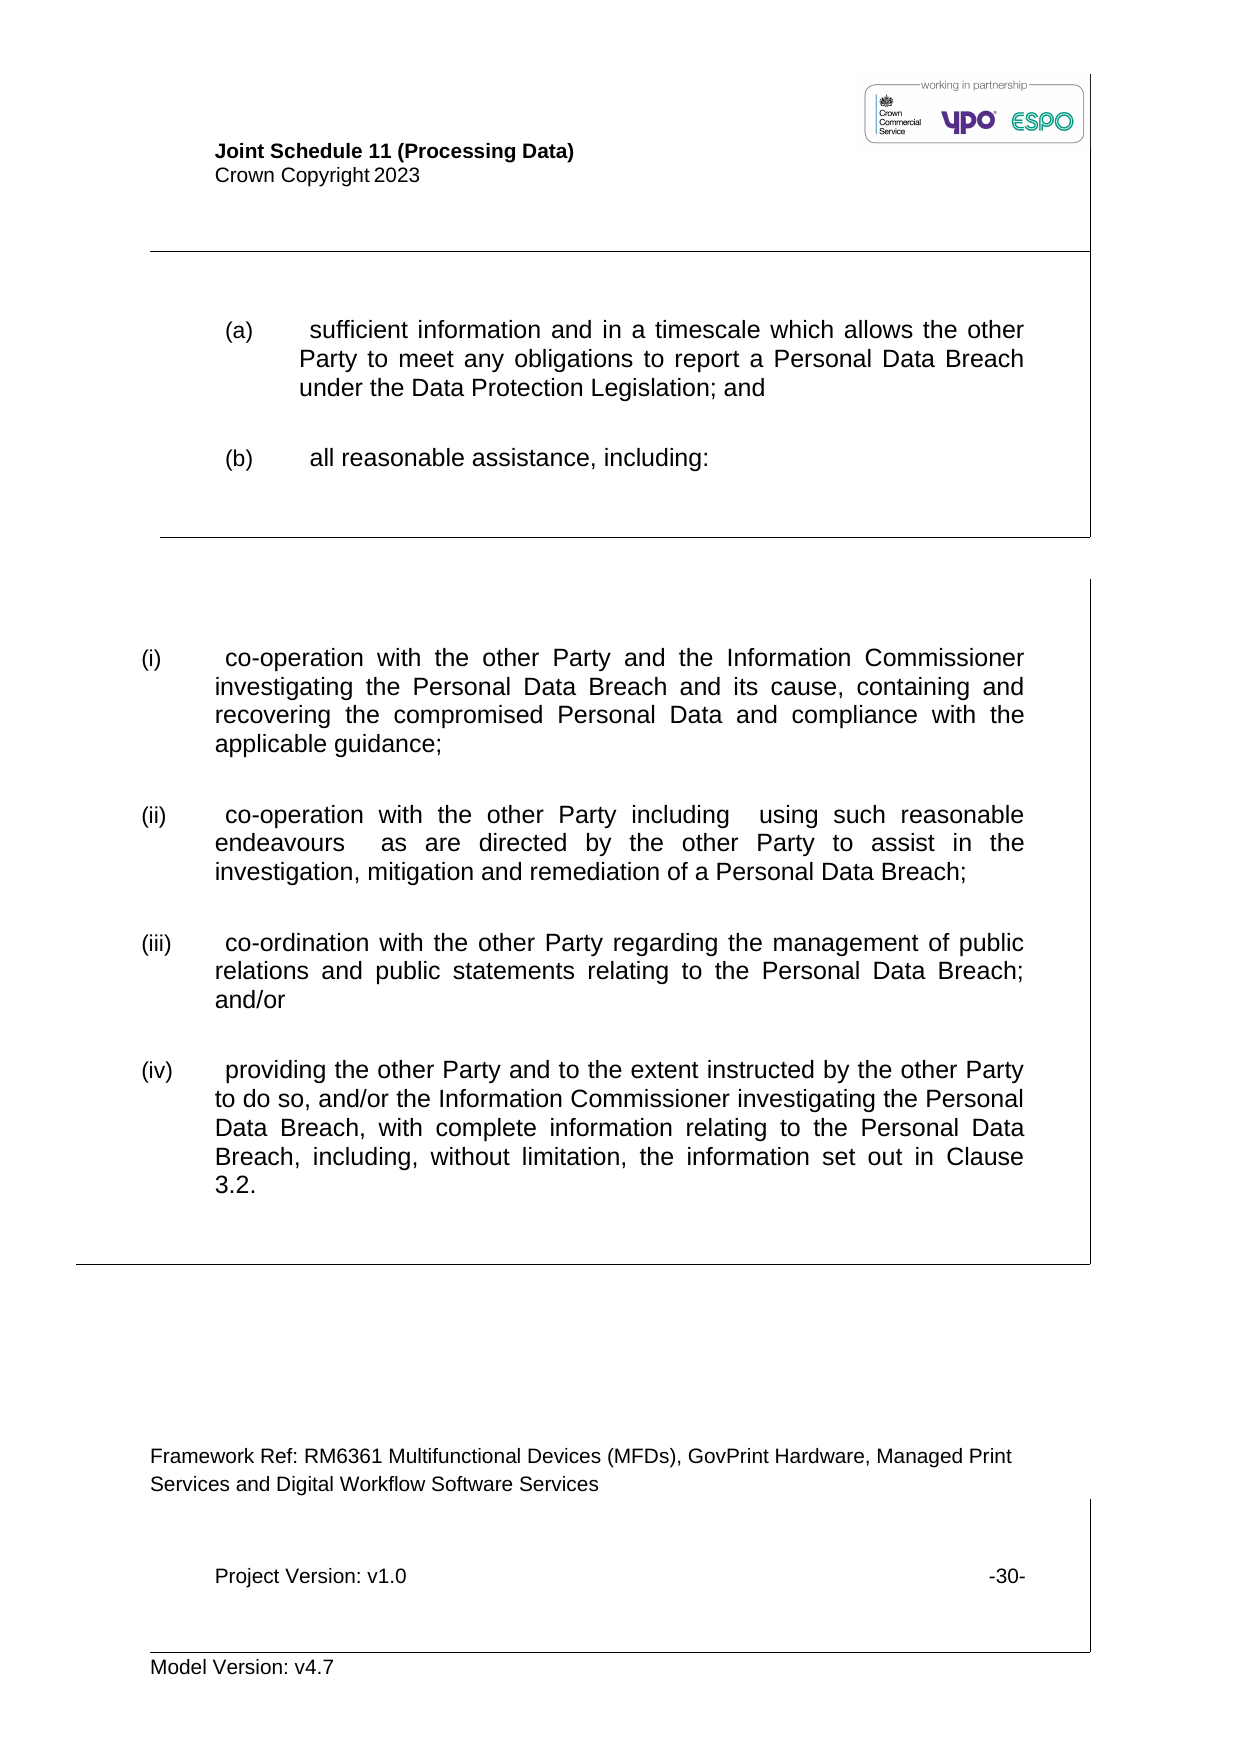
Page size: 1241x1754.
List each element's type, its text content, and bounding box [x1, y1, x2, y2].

list providing the other Party and to the extent instructed by the other Party to do so, and/or the Information Commissioner investigating the Personal Data Breach, with complete information relating to the Personal Data Breach, including, without limitation, the information set out in Clause 3.2. [76, 991, 1090, 1264]
list sufficient information and in a timescale which allows the other Party to meet any obligations to report a Personal Data Breach under the Data Protection Legislation; and [160, 251, 1090, 379]
list all reasonable assistance, including: [160, 379, 1090, 537]
list co-operation with the other Party and the Information Commissioner investigating the Personal Data Breach and its cause, containing and recovering the compromised Personal Data and compliance with the applicable guidance; [76, 578, 1090, 735]
list co-ordination with the other Party regarding the management of public relations and public statements relating to the Personal Data Breach; and/or [76, 863, 1090, 991]
list co-operation with the other Party including using such reasonable endeavours as are directed by the other Party to assist in the investigation, mitigation and remediation of a Personal Data Breach; [76, 735, 1090, 863]
